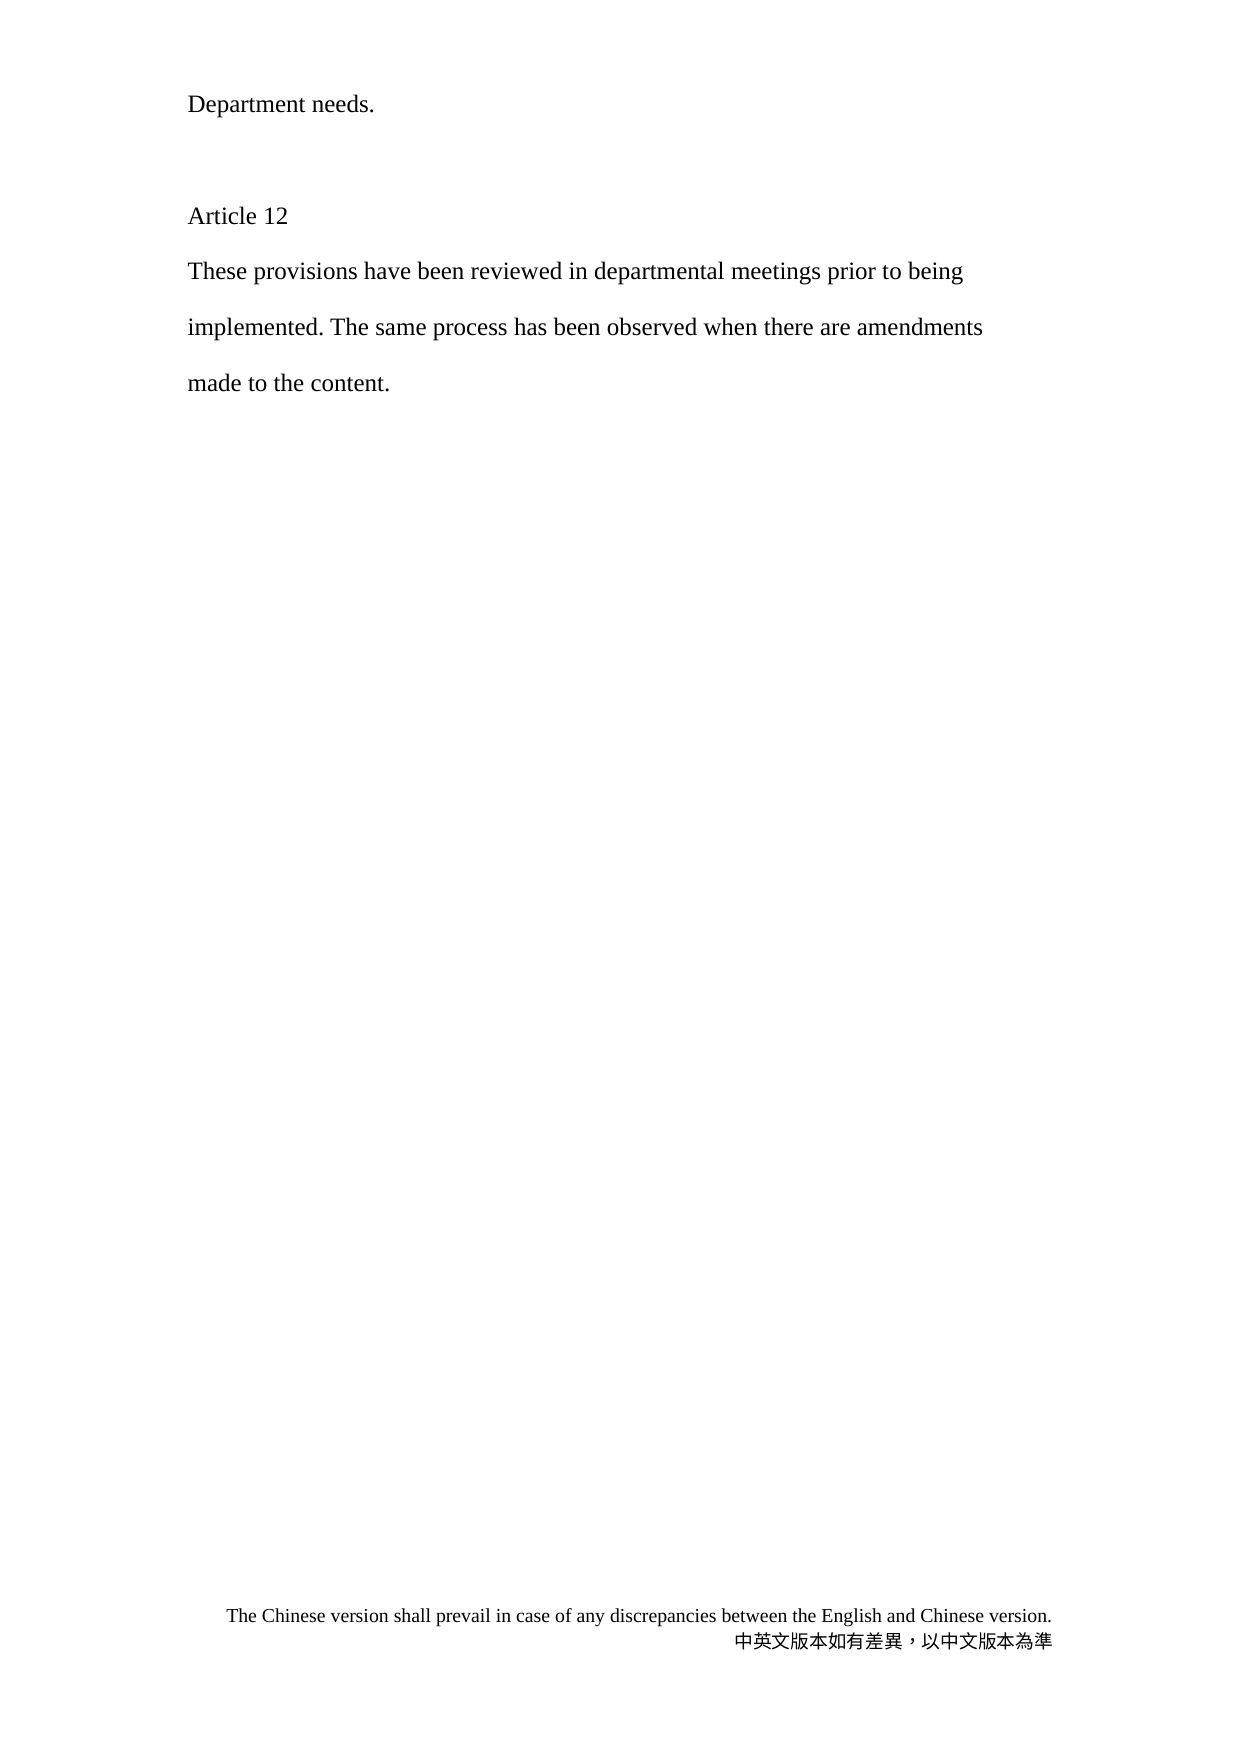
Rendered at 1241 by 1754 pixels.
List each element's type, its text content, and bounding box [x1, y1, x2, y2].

text These provisions have been reviewed in departmental meetings prior to being [187, 256, 1053, 285]
text Department needs. [187, 89, 1053, 118]
text implemented. The same process has been observed when there are amendments [187, 312, 1053, 341]
text made to the content. [187, 368, 1053, 396]
text Article 12 [187, 201, 1053, 229]
